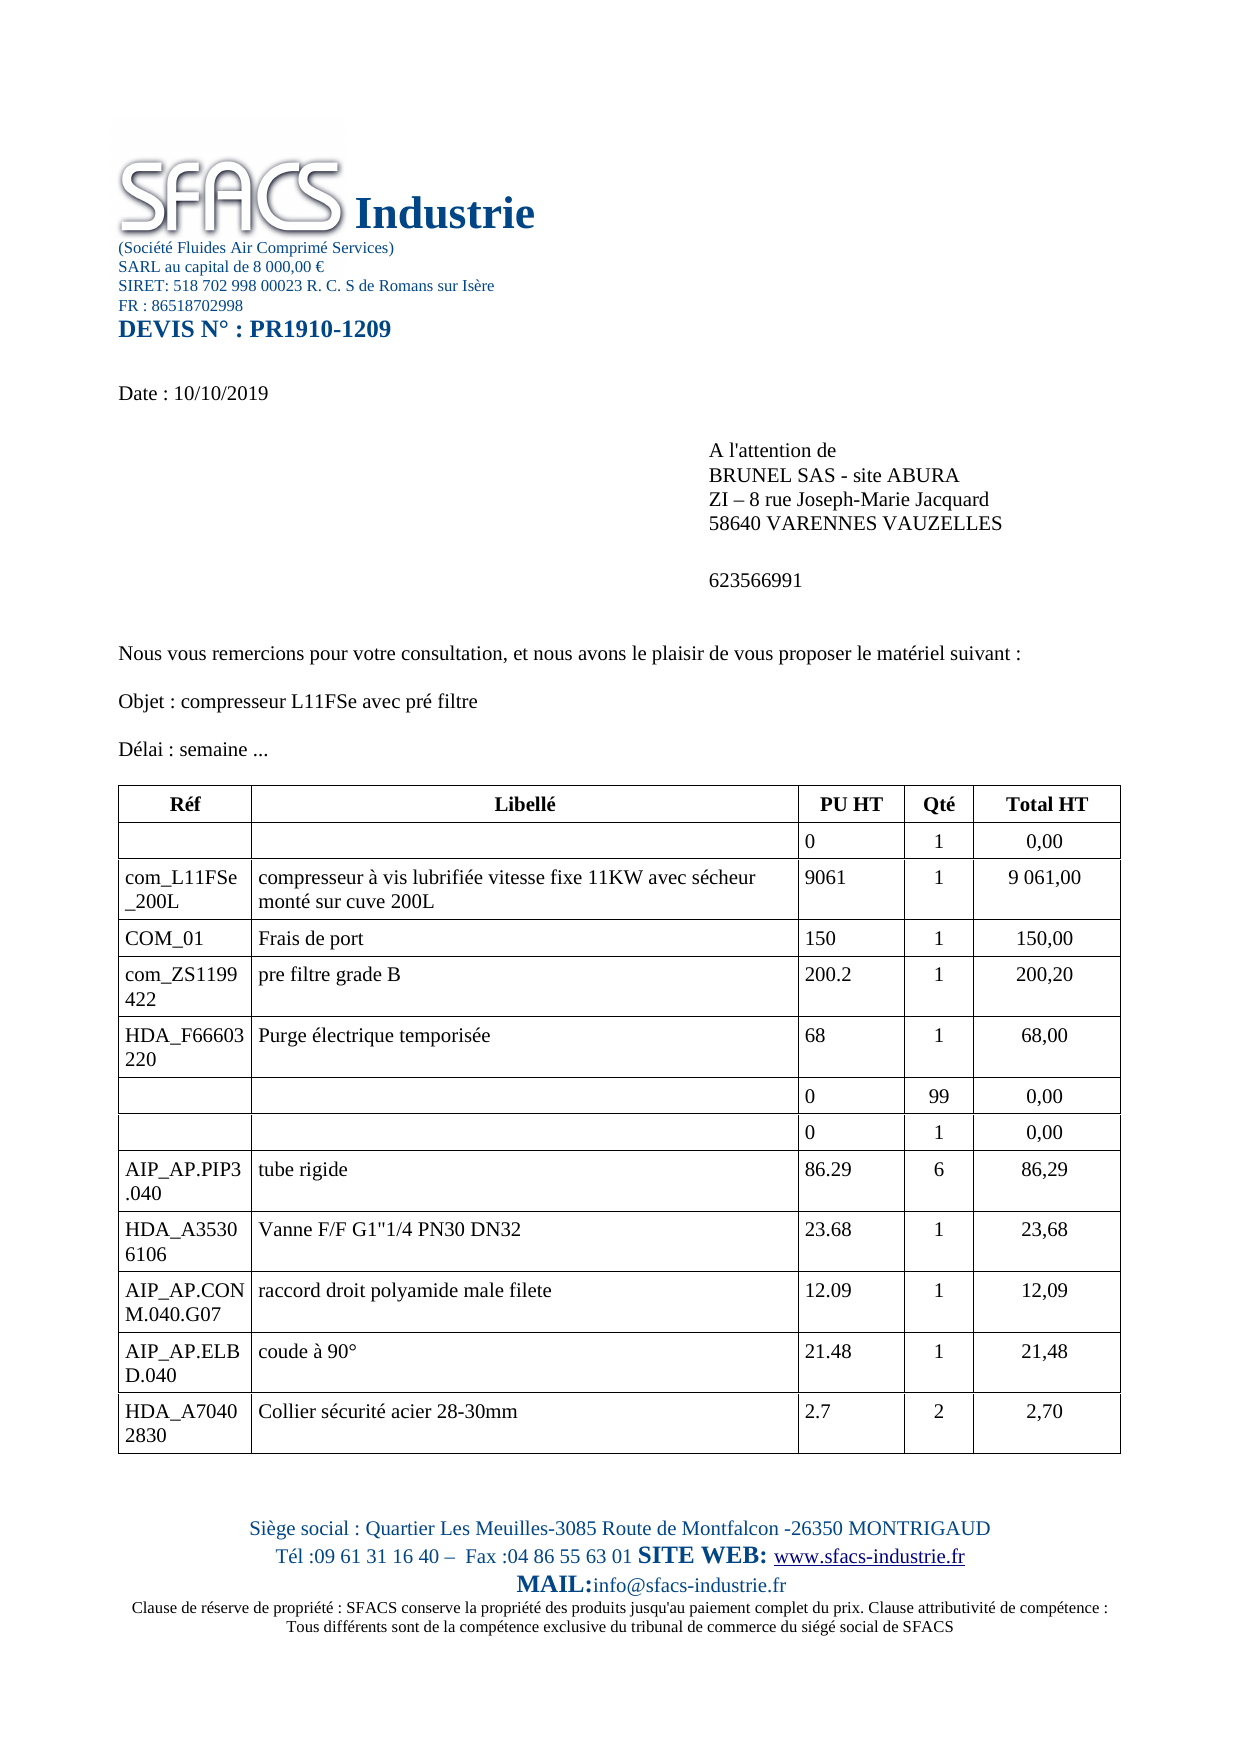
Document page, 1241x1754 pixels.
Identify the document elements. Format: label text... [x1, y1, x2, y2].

table_cell 0,00 [974, 1078, 1120, 1113]
table_cell 1 [905, 1272, 973, 1332]
table_cell 1 [905, 1212, 973, 1271]
table_cell 23,68 [974, 1212, 1120, 1271]
table_cell 150 [799, 920, 904, 956]
text BRUNEL SAS - site ABURA [118, 463, 1122, 487]
table_cell [252, 1078, 798, 1113]
table_cell [252, 823, 798, 858]
table_cell AIP_AP.PIP3.040 [119, 1151, 251, 1211]
text SIRET: 518 702 998 00023 R. C. S de Romans sur Isère [118, 276, 1122, 295]
table_cell 86,29 [974, 1151, 1120, 1211]
text Délai : semaine ... [118, 737, 1122, 761]
table_cell 1 [905, 1115, 973, 1150]
table_cell COM_01 [119, 920, 251, 956]
table_cell 23.68 [799, 1212, 904, 1271]
text A l'attention de [118, 434, 1122, 463]
table_cell com_ZS1199422 [119, 957, 251, 1016]
table_cell AIP_AP.CONM.040.G07 [119, 1272, 251, 1332]
table_cell coude à 90° [252, 1333, 798, 1392]
text (Société Fluides Air Comprimé Services) [349, 238, 1122, 257]
table_cell 6 [905, 1151, 973, 1211]
text FR : 86518702998 [118, 295, 1122, 314]
table_cell 1 [905, 823, 973, 858]
table_header Total HT [974, 786, 1120, 822]
table_cell 1 [905, 860, 973, 919]
table_cell Frais de port [252, 920, 798, 956]
picture [107, 118, 349, 290]
table_cell AIP_AP.ELBD.040 [119, 1333, 251, 1392]
table_cell compresseur à vis lubrifiée vitesse fixe 11KW avec sécheur monté sur cuve 200L [252, 860, 798, 919]
table_cell [119, 1078, 251, 1113]
table_cell 86.29 [799, 1151, 904, 1211]
table_cell 200,20 [974, 957, 1120, 1016]
table_cell 12.09 [799, 1272, 904, 1332]
table_cell 21.48 [799, 1333, 904, 1392]
table_cell com_L11FSe_200L [119, 860, 251, 919]
text 623566991 [118, 564, 1122, 593]
table_cell HDA_F66603220 [119, 1017, 251, 1077]
text DEVIS N° : PR1910-1209 [118, 314, 1122, 343]
text ZI – 8 rue Joseph-Marie Jacquard [118, 487, 1122, 511]
table_cell 2 [905, 1394, 973, 1453]
table_cell 99 [905, 1078, 973, 1113]
table_header Réf [119, 786, 251, 822]
text Industrie [349, 185, 1122, 238]
table_cell 2,70 [974, 1394, 1120, 1453]
table_header PU HT [799, 786, 904, 822]
table_header Libellé [252, 786, 798, 822]
table_cell 2.7 [799, 1394, 904, 1453]
table_cell [252, 1115, 798, 1150]
text SARL au capital de 8 000,00 € [349, 257, 1122, 276]
table_cell 0,00 [974, 823, 1120, 858]
table_cell 9 061,00 [974, 860, 1120, 919]
table_cell tube rigide [252, 1151, 798, 1211]
table_cell [119, 823, 251, 858]
table_cell Collier sécurité acier 28-30mm [252, 1394, 798, 1453]
text Date : 10/10/2019 [118, 377, 1122, 406]
table_cell raccord droit polyamide male filete [252, 1272, 798, 1332]
table_cell 0 [799, 1078, 904, 1113]
table_cell HDA_A35306106 [119, 1212, 251, 1271]
table_cell 21,48 [974, 1333, 1120, 1392]
table_cell 1 [905, 957, 973, 1016]
table_cell 0,00 [974, 1115, 1120, 1150]
text 58640 VARENNES VAUZELLES [118, 511, 1122, 535]
table_cell 68,00 [974, 1017, 1120, 1077]
table_cell 68 [799, 1017, 904, 1077]
table_cell 1 [905, 1333, 973, 1392]
table_cell 9061 [799, 860, 904, 919]
text Objet : compresseur L11FSe avec pré filtre [118, 689, 1122, 713]
table_cell 200.2 [799, 957, 904, 1016]
table_cell 0 [799, 823, 904, 858]
table_cell 1 [905, 920, 973, 956]
table_cell 0 [799, 1115, 904, 1150]
table_cell pre filtre grade B [252, 957, 798, 1016]
table_cell Purge électrique temporisée [252, 1017, 798, 1077]
table_cell 150,00 [974, 920, 1120, 956]
table_cell [119, 1115, 251, 1150]
table_cell 1 [905, 1017, 973, 1077]
table_cell 12,09 [974, 1272, 1120, 1332]
table_cell HDA_A70402830 [119, 1394, 251, 1453]
table_header Qté [905, 786, 973, 822]
text Nous vous remercions pour votre consultation, et nous avons le plaisir de vous proposer le matériel suivant : [118, 641, 1122, 665]
table_cell Vanne F/F G1"1/4 PN30 DN32 [252, 1212, 798, 1271]
